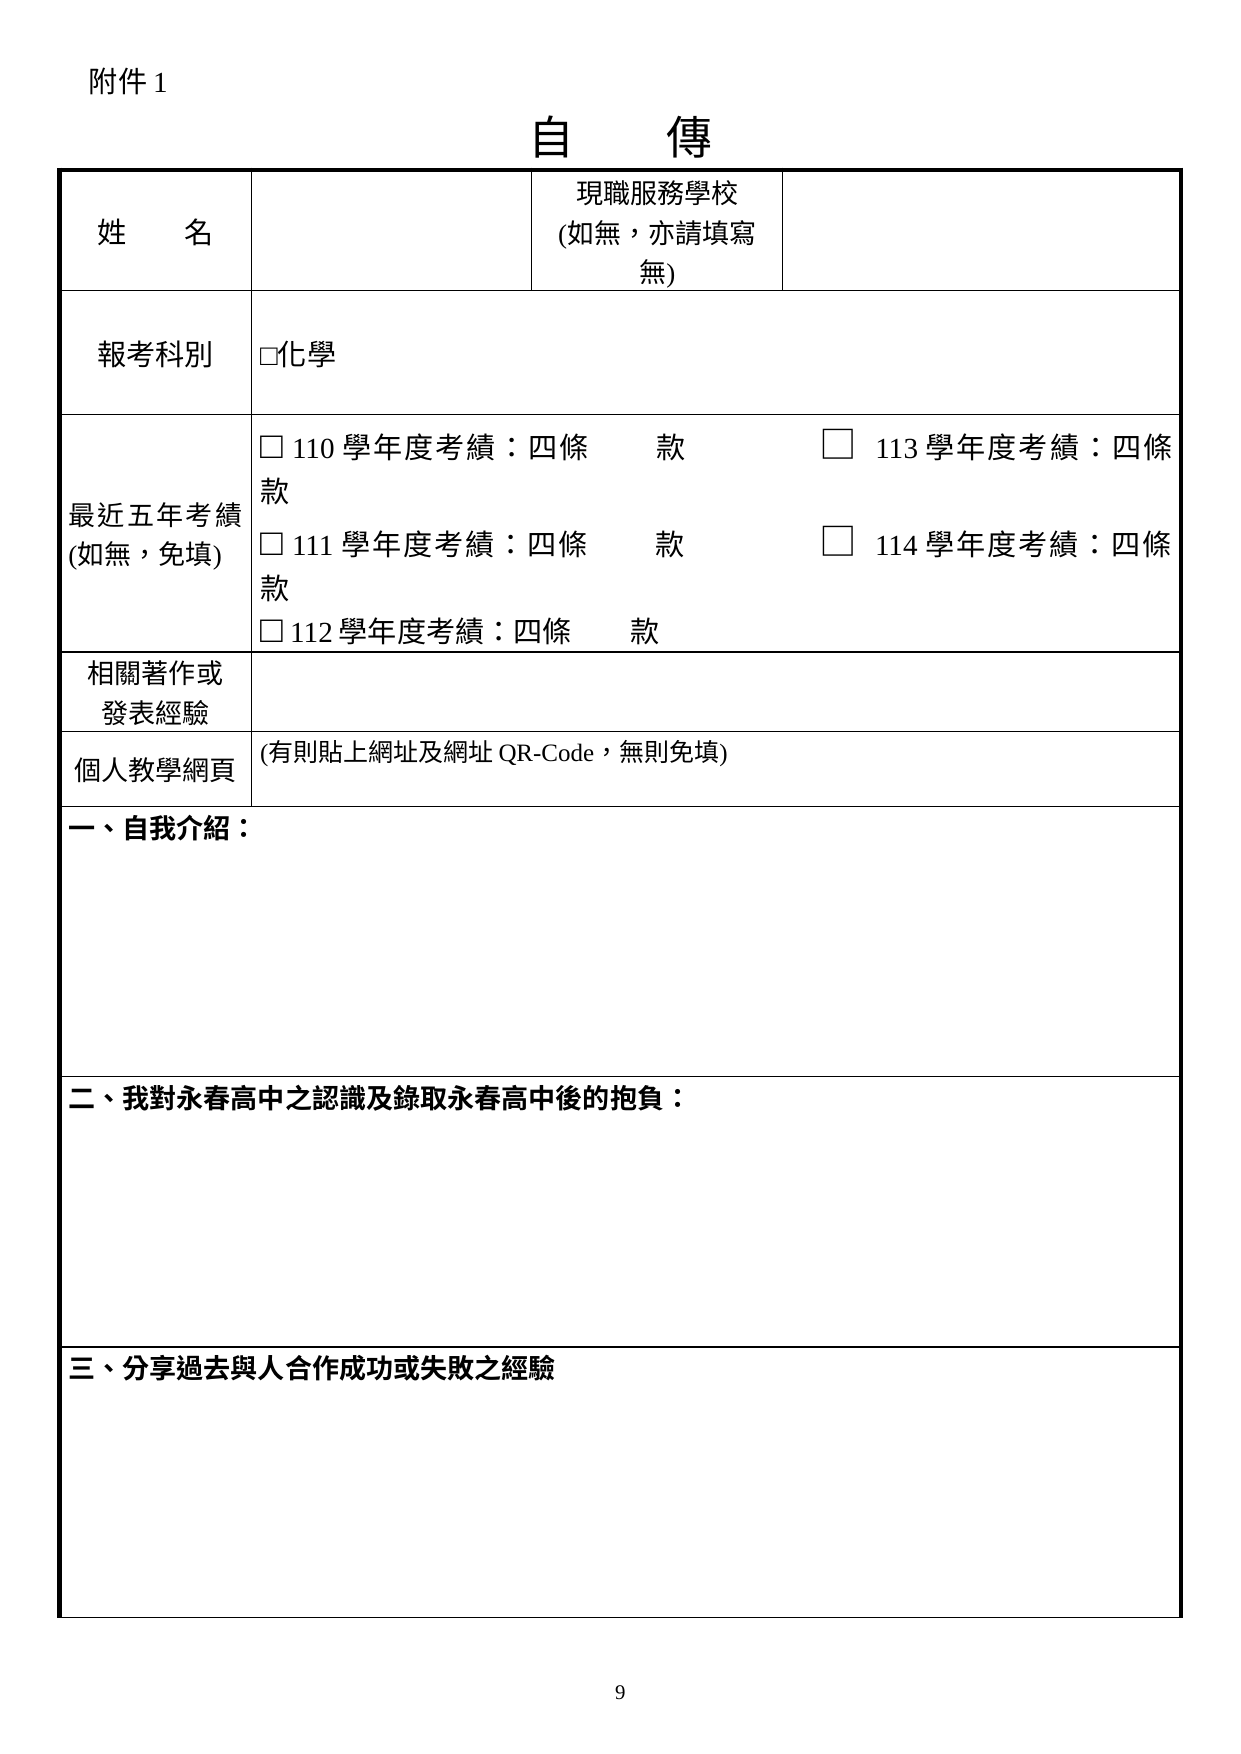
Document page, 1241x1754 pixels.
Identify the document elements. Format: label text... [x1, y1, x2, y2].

table_cell 報考科別 [62, 291, 251, 414]
table_cell 最近五年考績(如無，免填) [62, 415, 251, 651]
text 附件1 [89, 59, 1152, 101]
table_cell 三、分享過去與人合作成功或失敗之經驗 [62, 1348, 1179, 1617]
table_cell □ 110學年度考績：四條 款 □ 113學年度考績：四條 款 □ 111學年度考績：四條 款 □ 114學年度考績：四條 款 □ 112學年度考績：四條 款 [252, 415, 1179, 651]
table_header 現職服務學校 (如無，亦請填寫無) [532, 172, 782, 290]
text 自 傳 [89, 101, 1152, 168]
table_header [252, 172, 531, 290]
table_header 姓 名 [62, 172, 251, 290]
table_cell [252, 653, 1179, 731]
table_cell 個人教學網頁 [62, 732, 251, 806]
table_cell 一、自我介紹： [62, 807, 1179, 1076]
table_cell □化學 [252, 291, 1179, 414]
table_cell 二、我對永春高中之認識及錄取永春高中後的抱負： [62, 1077, 1179, 1346]
table_header [783, 172, 1179, 290]
table_cell 相關著作或 發表經驗 [62, 653, 251, 731]
table_cell (有則貼上網址及網址QR-Code，無則免填) [252, 732, 1179, 806]
